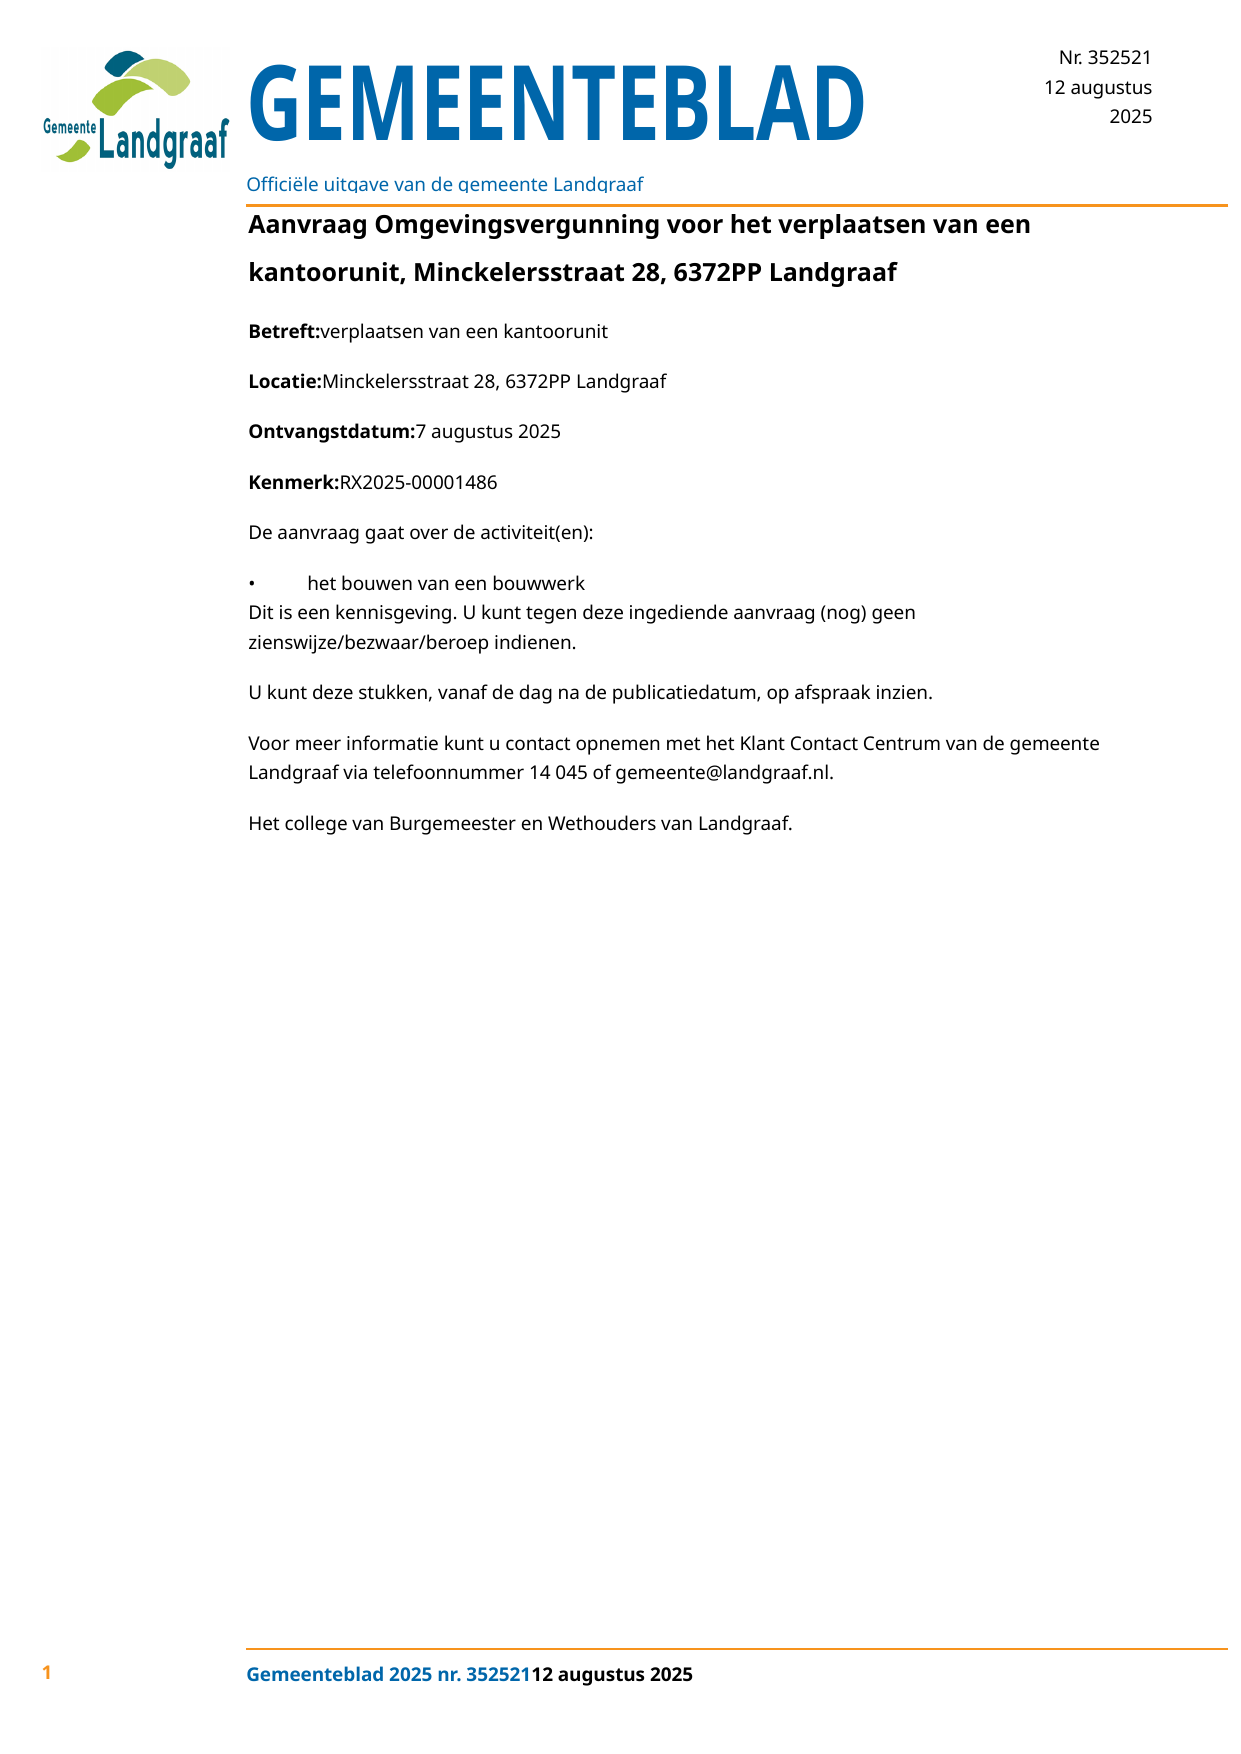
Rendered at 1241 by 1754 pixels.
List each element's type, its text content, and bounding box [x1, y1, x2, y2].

text Dit is een kennisgeving. U kunt tegen deze ingediende aanvraag (nog) geen zienswijze/bezwaar/beroep indienen. [248, 599, 1152, 655]
text Betreft:verplaatsen van een kantoorunit [248, 318, 1152, 344]
text Kenmerk:RX2025-00001486 [248, 469, 1152, 495]
text U kunt deze stukken, vanaf de dag na de publicatiedatum, op afspraak inzien. [248, 679, 1152, 705]
picture [41, 47, 231, 172]
text Het college van Burgemeester en Wethouders van Landgraaf. [248, 810, 1152, 836]
text Ontvangstdatum:7 augustus 2025 [248, 419, 1152, 444]
list het bouwen van een bouwwerk [248, 570, 1152, 596]
text Aanvraag Omgevingsvergunning voor het verplaatsen van een kantoorunit, Minckelersstraat 28, 6372PP Landgraaf [248, 207, 1152, 288]
text Voor meer informatie kunt u contact opnemen met het Klant Contact Centrum van de gemeente Landgraaf via telefoonnummer 14 045 of gemeente@landgraaf.nl. [248, 730, 1152, 785]
text De aanvraag gaat over de activiteit(en): [248, 519, 1152, 545]
text Locatie:Minckelersstraat 28, 6372PP Landgraaf [248, 368, 1152, 394]
